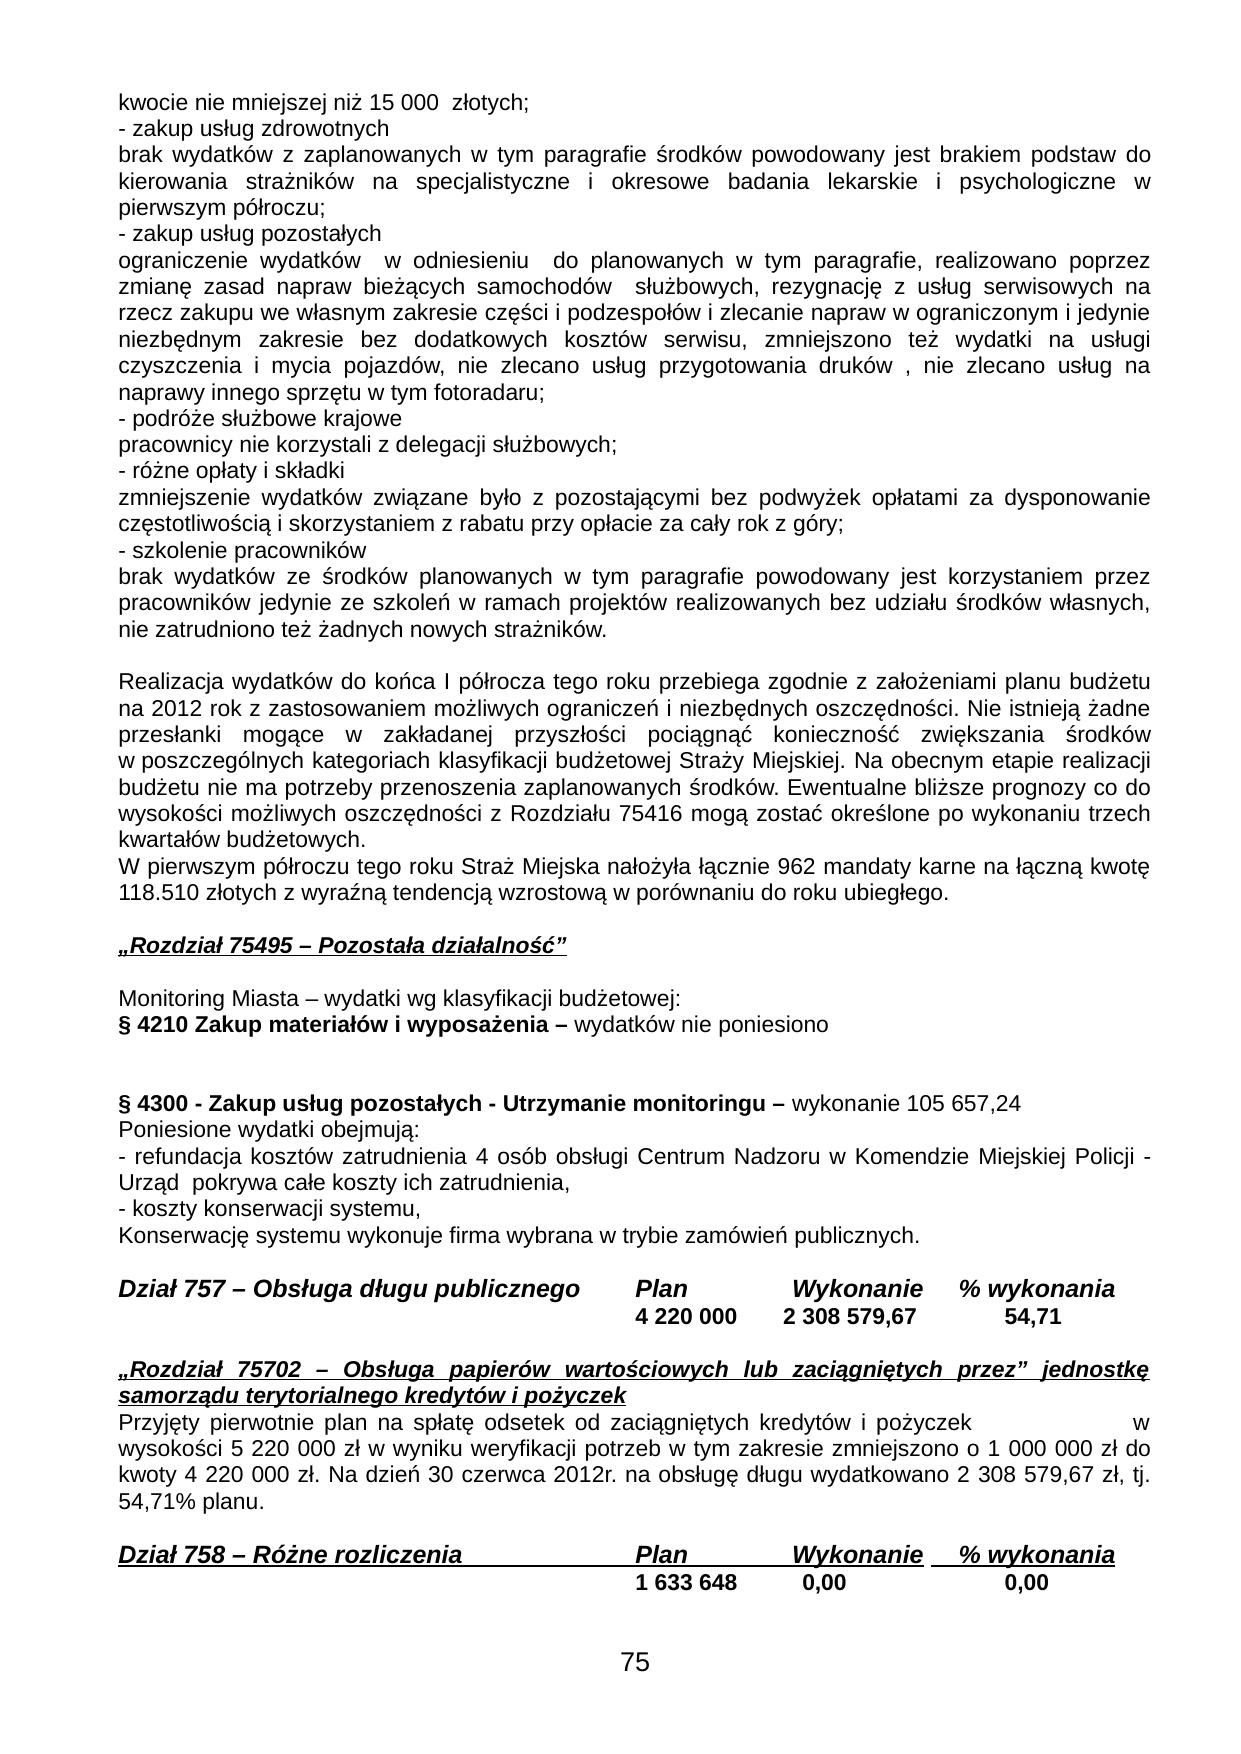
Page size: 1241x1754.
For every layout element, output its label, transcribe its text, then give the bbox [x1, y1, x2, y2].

list - szkolenie pracowników [118, 537, 1152, 563]
list - refundacja kosztów zatrudnienia 4 osób obsługi Centrum Nadzoru w Komendzie Miejskiej Policji - Urząd pokrywa całe koszty ich zatrudnienia, [118, 1143, 1152, 1195]
text brak wydatków ze środków planowanych w tym paragrafie powodowany jest korzystaniem przez pracowników jedynie ze szkoleń w ramach projektów realizowanych bez udziału środków własnych, nie zatrudniono też żadnych nowych strażników. [118, 563, 1152, 642]
text zmniejszenie wydatków związane było z pozostającymi bez podwyżek opłatami za dysponowanie częstotliwością i skorzystaniem z rabatu przy opłacie za cały rok z góry; [118, 484, 1152, 537]
list - zakup usług zdrowotnych [118, 115, 1152, 141]
text pracownicy nie korzystali z delegacji służbowych; [118, 431, 1152, 457]
text Dział 757 – Obsługa długu publicznego Plan Wykonanie % wykonania [118, 1274, 1152, 1303]
text Przyjęty pierwotnie plan na spłatę odsetek od zaciągniętych kredytów i pożyczek w wysokości 5 220 000 zł w wyniku weryfikacji potrzeb w tym zakresie zmniejszono o 1 000 000 zł do kwoty 4 220 000 zł. Na dzień 30 czerwca 2012r. na obsługę długu wydatkowano 2 308 579,67 zł, tj. 54,71% planu. [118, 1409, 1152, 1514]
text Poniesione wydatki obejmują: [118, 1116, 1152, 1143]
list - koszty konserwacji systemu, [118, 1195, 1152, 1222]
text W pierwszym półroczu tego roku Straż Miejska nałożyła łącznie 962 mandaty karne na łączną kwotę 118.510 złotych z wyraźną tendencją wzrostową w porównaniu do roku ubiegłego. [118, 853, 1152, 906]
text brak wydatków z zaplanowanych w tym paragrafie środków powodowany jest brakiem podstaw do kierowania strażników na specjalistyczne i okresowe badania lekarskie i psychologiczne w pierwszym półroczu; [118, 141, 1152, 220]
text „Rozdział 75702 – Obsługa papierów wartościowych lub zaciągniętych przez” jednostkę samorządu terytorialnego kredytów i pożyczek [118, 1356, 1152, 1409]
list - zakup usług pozostałych [118, 220, 1152, 247]
text kwocie nie mniejszej niż 15 000 złotych; [118, 88, 1152, 115]
text Konserwację systemu wykonuje firma wybrana w trybie zamówień publicznych. [118, 1222, 1152, 1248]
text Dział 758 – Różne rozliczenia Plan Wykonanie % wykonania [118, 1540, 1152, 1569]
list - podróże służbowe krajowe [118, 405, 1152, 431]
text Realizacja wydatków do końca I półrocza tego roku przebiega zgodnie z założeniami planu budżetu na 2012 rok z zastosowaniem możliwych ograniczeń i niezbędnych oszczędności. Nie istnieją żadne przesłanki mogące w zakładanej przyszłości pociągnąć konieczność zwiększania środków w poszczególnych kategoriach klasyfikacji budżetowej Straży Miejskiej. Na obecnym etapie realizacji budżetu nie ma potrzeby przenoszenia zaplanowanych środków. Ewentualne bliższe prognozy co do wysokości możliwych oszczędności z Rozdziału 75416 mogą zostać określone po wykonaniu trzech kwartałów budżetowych. [118, 668, 1152, 853]
text 4 220 000 2 308 579,67 54,71 [118, 1303, 1152, 1329]
text Monitoring Miasta – wydatki wg klasyfikacji budżetowej: [118, 984, 1152, 1011]
text ograniczenie wydatków w odniesieniu do planowanych w tym paragrafie, realizowano poprzez zmianę zasad napraw bieżących samochodów służbowych, rezygnację z usług serwisowych na rzecz zakupu we własnym zakresie części i podzespołów i zlecanie napraw w ograniczonym i jedynie niezbędnym zakresie bez dodatkowych kosztów serwisu, zmniejszono też wydatki na usługi czyszczenia i mycia pojazdów, nie zlecano usług przygotowania druków , nie zlecano usług na naprawy innego sprzętu w tym fotoradaru; [118, 247, 1152, 405]
list - różne opłaty i składki [118, 457, 1152, 484]
subtitle „Rozdział 75495 – Pozostała działalność” [118, 932, 1152, 958]
text § 4210 Zakup materiałów i wyposażenia – wydatków nie poniesiono [118, 1011, 1152, 1037]
text § 4300 - Zakup usług pozostałych - Utrzymanie monitoringu – wykonanie 105 657,24 [118, 1090, 1152, 1116]
text 1 633 648 0,00 0,00 [118, 1569, 1152, 1596]
